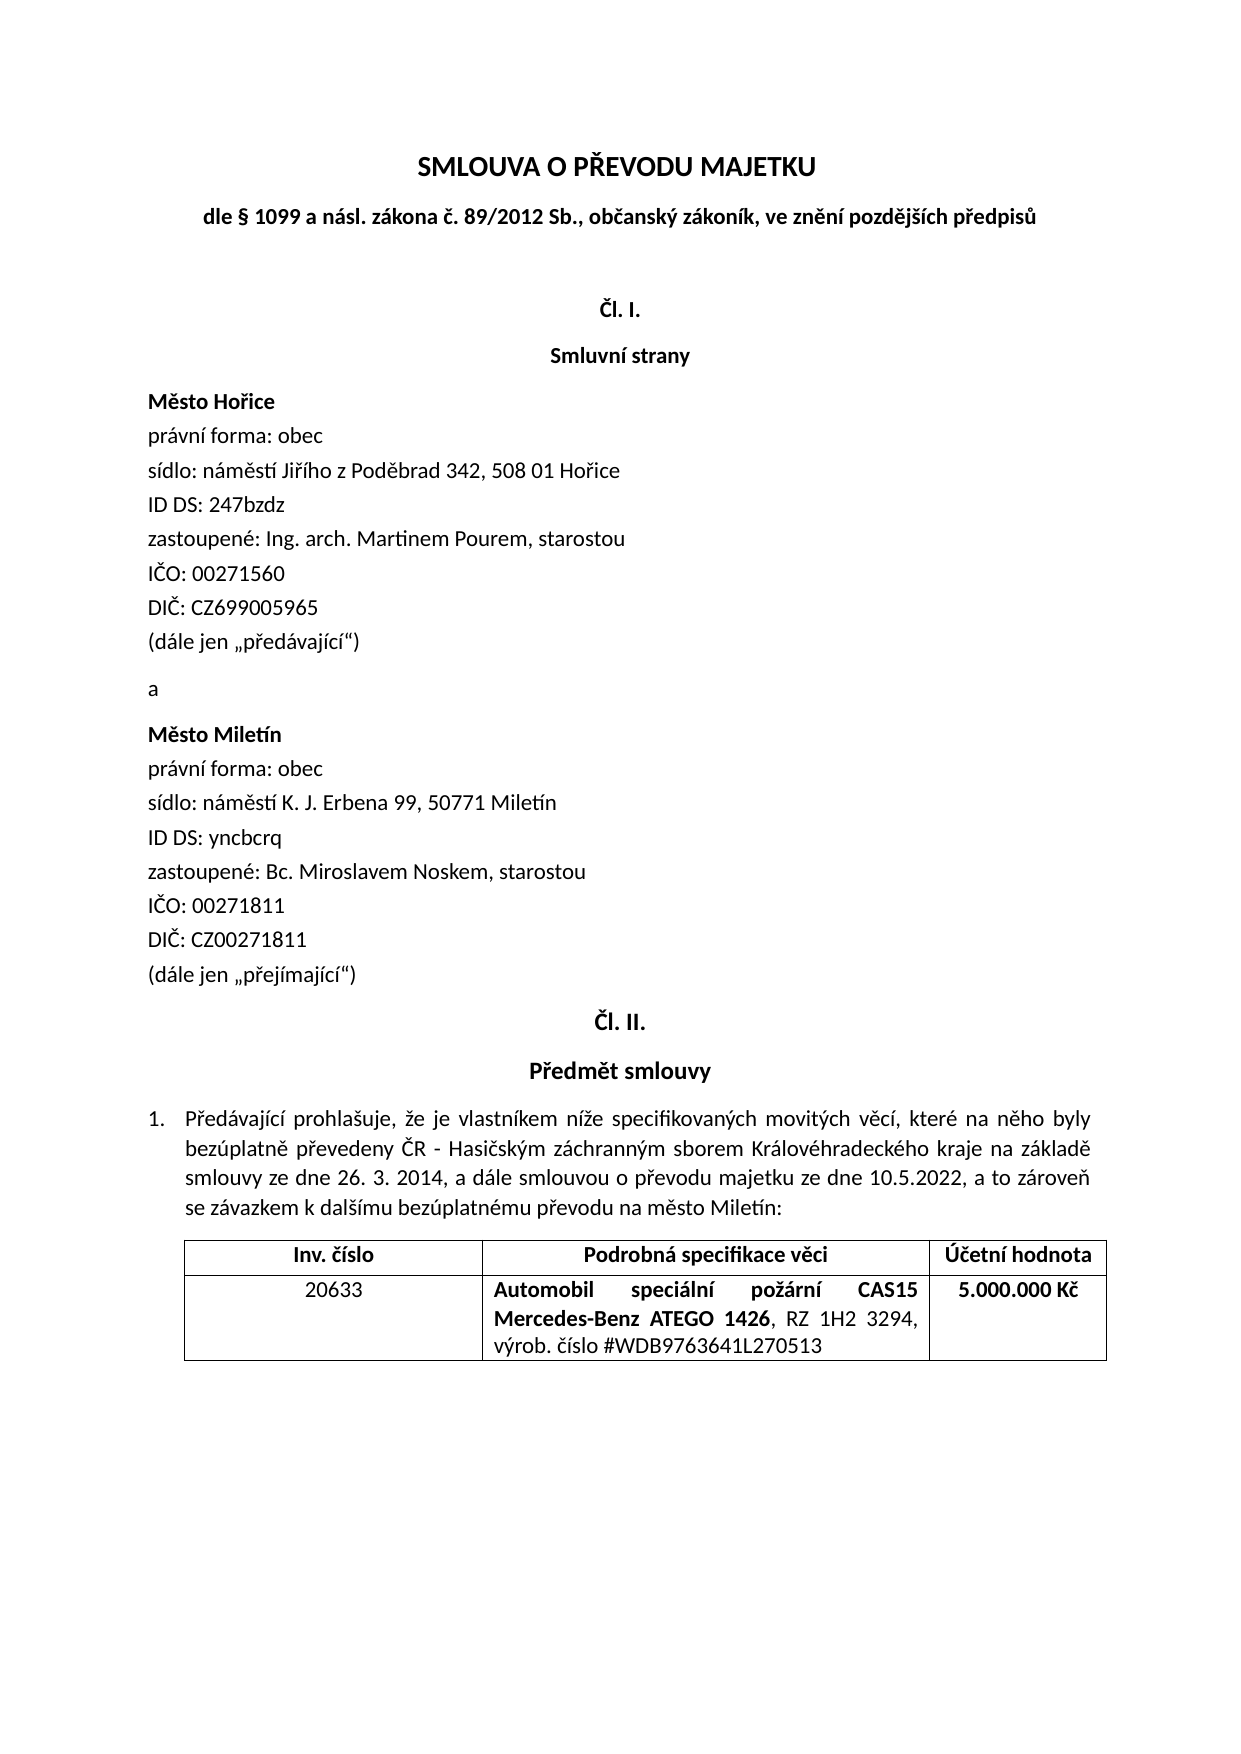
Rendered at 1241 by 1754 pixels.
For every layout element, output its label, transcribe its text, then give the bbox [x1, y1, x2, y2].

table_cell 5.000.000 Kč [930, 1276, 1106, 1360]
text SMLOUVA O PŘEVODU MAJETKU [148, 148, 1093, 183]
text Město Hořice [148, 387, 1093, 415]
text ID DS: 247bzdz [148, 490, 1093, 518]
table_cell 20633 [185, 1276, 482, 1360]
text dle § 1099 a násl. zákona č. 89/2012 Sb., občanský zákoník, ve znění pozdějších předpisů [148, 202, 1093, 230]
text sídlo: náměstí K. J. Erbena 99, 50771 Miletín [148, 788, 1093, 817]
text Čl. I. [148, 295, 1093, 323]
table_header Účetní hodnota [930, 1241, 1106, 1274]
text IČO: 00271560 [148, 559, 1093, 587]
text (dále jen „přejímající“) [148, 960, 1093, 988]
text ID DS: yncbcrq [148, 823, 1093, 851]
text Čl. II. [148, 1006, 1093, 1037]
text zastoupené: Bc. Miroslavem Noskem, starostou [148, 857, 1093, 885]
text (dále jen „předávající“) [148, 627, 1093, 655]
text Předmět smlouvy [148, 1055, 1093, 1086]
text právní forma: obec [148, 754, 1093, 782]
table_cell Automobil speciální požární CAS15 Mercedes-Benz ATEGO 1426, RZ 1H2 3294, výrob. číslo #WDB9763641L270513 [483, 1276, 929, 1360]
text právní forma: obec [148, 422, 1093, 450]
list Předávající prohlašuje, že je vlastníkem níže specifikovaných movitých věcí, které na něho byly bezúplatně převedeny ČR - Hasičským záchranným sborem Královéhradeckého kraje na základě smlouvy ze dne 26. 3. 2014, a dále smlouvou o převodu majetku ze dne 10.5.2022, a to zároveň se závazkem k dalšímu bezúplatnému převodu na město Miletín: [148, 1104, 1093, 1221]
text IČO: 00271811 [148, 891, 1093, 919]
table_header Inv. číslo [185, 1241, 482, 1274]
text Smluvní strany [148, 341, 1093, 369]
text a [148, 674, 1093, 702]
text DIČ: CZ699005965 [148, 593, 1093, 621]
text zastoupené: Ing. arch. Martinem Pourem, starostou [148, 524, 1093, 552]
text sídlo: náměstí Jiřího z Poděbrad 342, 508 01 Hořice [148, 456, 1093, 484]
table_header Podrobná specifikace věci [483, 1241, 929, 1274]
text Město Miletín [148, 720, 1093, 748]
text DIČ: CZ00271811 [148, 926, 1093, 954]
